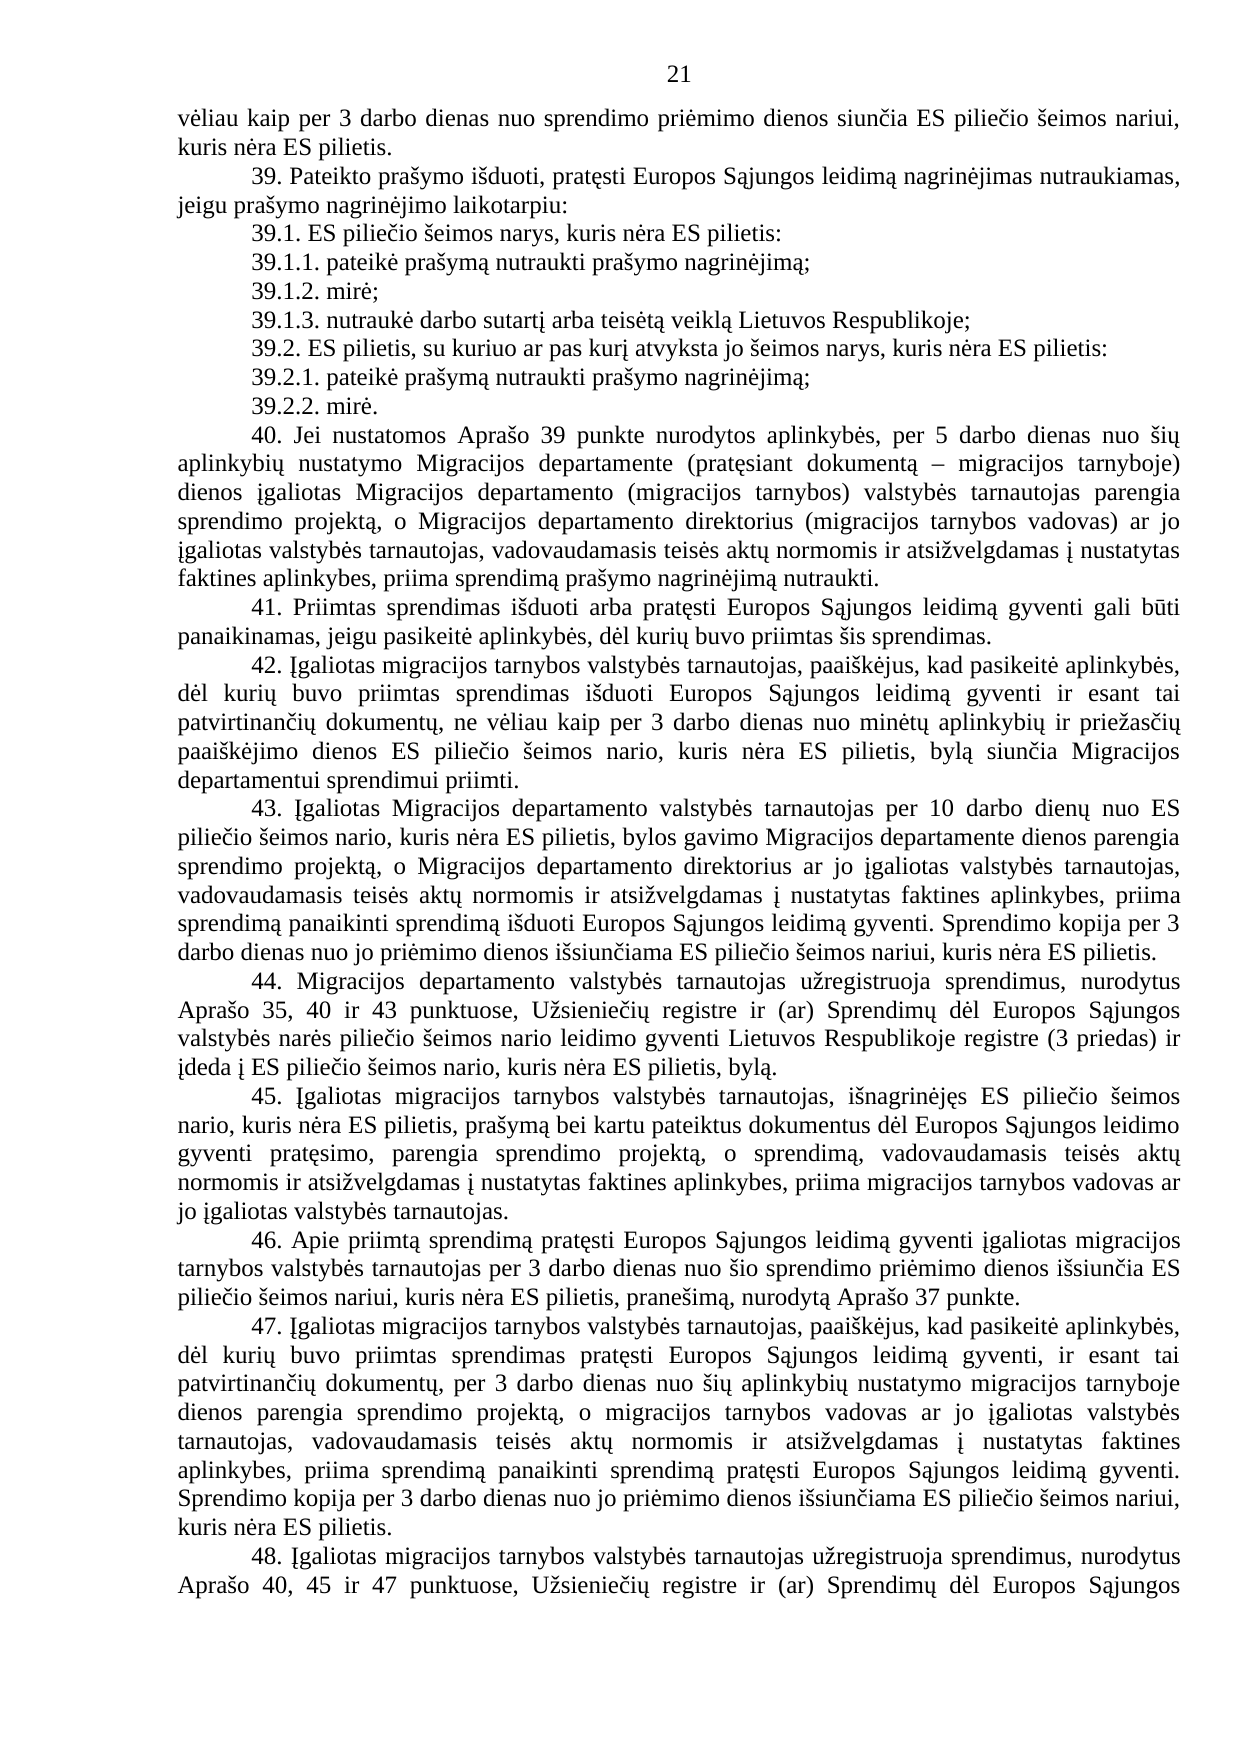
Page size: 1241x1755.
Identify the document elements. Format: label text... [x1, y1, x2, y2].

text 48. Įgaliotas migracijos tarnybos valstybės tarnautojas užregistruoja sprendimus, nurodytus Aprašo 40, 45 ir 47 punktuose, Užsieniečių registre ir (ar) Sprendimų dėl Europos Sąjungos [177, 1541, 1181, 1598]
text 47. Įgaliotas migracijos tarnybos valstybės tarnautojas, paaiškėjus, kad pasikeitė aplinkybės, dėl kurių buvo priimtas sprendimas pratęsti Europos Sąjungos leidimą gyventi, ir esant tai patvirtinančių dokumentų, per 3 darbo dienas nuo šių aplinkybių nustatymo migracijos tarnyboje dienos parengia sprendimo projektą, o migracijos tarnybos vadovas ar jo įgaliotas valstybės tarnautojas, vadovaudamasis teisės aktų normomis ir atsižvelgdamas į nustatytas faktines aplinkybes, priima sprendimą panaikinti sprendimą pratęsti Europos Sąjungos leidimą gyventi. Sprendimo kopija per 3 darbo dienas nuo jo priėmimo dienos išsiunčiama ES piliečio šeimos nariui, kuris nėra ES pilietis. [177, 1311, 1181, 1541]
text 41. Priimtas sprendimas išduoti arba pratęsti Europos Sąjungos leidimą gyventi gali būti panaikinamas, jeigu pasikeitė aplinkybės, dėl kurių buvo priimtas šis sprendimas. [177, 592, 1181, 650]
text 39.1.2. mirė; [177, 276, 1181, 305]
text 39.2. ES pilietis, su kuriuo ar pas kurį atvyksta jo šeimos narys, kuris nėra ES pilietis: [177, 333, 1181, 362]
text 39.1.3. nutraukė darbo sutartį arba teisėtą veiklą Lietuvos Respublikoje; [177, 305, 1181, 333]
text 39. Pateikto prašymo išduoti, pratęsti Europos Sąjungos leidimą nagrinėjimas nutraukiamas, jeigu prašymo nagrinėjimo laikotarpiu: [177, 161, 1181, 218]
text 45. Įgaliotas migracijos tarnybos valstybės tarnautojas, išnagrinėjęs ES piliečio šeimos nario, kuris nėra ES pilietis, prašymą bei kartu pateiktus dokumentus dėl Europos Sąjungos leidimo gyventi pratęsimo, parengia sprendimo projektą, o sprendimą, vadovaudamasis teisės aktų normomis ir atsižvelgdamas į nustatytas faktines aplinkybes, priima migracijos tarnybos vadovas ar jo įgaliotas valstybės tarnautojas. [177, 1081, 1181, 1225]
text 39.1. ES piliečio šeimos narys, kuris nėra ES pilietis: [177, 218, 1181, 247]
text 40. Jei nustatomos Aprašo 39 punkte nurodytos aplinkybės, per 5 darbo dienas nuo šių aplinkybių nustatymo Migracijos departamente (pratęsiant dokumentą – migracijos tarnyboje) dienos įgaliotas Migracijos departamento (migracijos tarnybos) valstybės tarnautojas parengia sprendimo projektą, o Migracijos departamento direktorius (migracijos tarnybos vadovas) ar jo įgaliotas valstybės tarnautojas, vadovaudamasis teisės aktų normomis ir atsižvelgdamas į nustatytas faktines aplinkybes, priima sprendimą prašymo nagrinėjimą nutraukti. [177, 420, 1181, 592]
text 43. Įgaliotas Migracijos departamento valstybės tarnautojas per 10 darbo dienų nuo ES piliečio šeimos nario, kuris nėra ES pilietis, bylos gavimo Migracijos departamente dienos parengia sprendimo projektą, o Migracijos departamento direktorius ar jo įgaliotas valstybės tarnautojas, vadovaudamasis teisės aktų normomis ir atsižvelgdamas į nustatytas faktines aplinkybes, priima sprendimą panaikinti sprendimą išduoti Europos Sąjungos leidimą gyventi. Sprendimo kopija per 3 darbo dienas nuo jo priėmimo dienos išsiunčiama ES piliečio šeimos nariui, kuris nėra ES pilietis. [177, 793, 1181, 966]
text 44. Migracijos departamento valstybės tarnautojas užregistruoja sprendimus, nurodytus Aprašo 35, 40 ir 43 punktuose, Užsieniečių registre ir (ar) Sprendimų dėl Europos Sąjungos valstybės narės piliečio šeimos nario leidimo gyventi Lietuvos Respublikoje registre (3 priedas) ir įdeda į ES piliečio šeimos nario, kuris nėra ES pilietis, bylą. [177, 966, 1181, 1081]
text 39.2.2. mirė. [177, 391, 1181, 420]
text vėliau kaip per 3 darbo dienas nuo sprendimo priėmimo dienos siunčia ES piliečio šeimos nariui, kuris nėra ES pilietis. [177, 103, 1181, 161]
text 39.2.1. pateikė prašymą nutraukti prašymo nagrinėjimą; [177, 362, 1181, 391]
text 39.1.1. pateikė prašymą nutraukti prašymo nagrinėjimą; [177, 247, 1181, 276]
text 46. Apie priimtą sprendimą pratęsti Europos Sąjungos leidimą gyventi įgaliotas migracijos tarnybos valstybės tarnautojas per 3 darbo dienas nuo šio sprendimo priėmimo dienos išsiunčia ES piliečio šeimos nariui, kuris nėra ES pilietis, pranešimą, nurodytą Aprašo 37 punkte. [177, 1225, 1181, 1311]
text 42. Įgaliotas migracijos tarnybos valstybės tarnautojas, paaiškėjus, kad pasikeitė aplinkybės, dėl kurių buvo priimtas sprendimas išduoti Europos Sąjungos leidimą gyventi ir esant tai patvirtinančių dokumentų, ne vėliau kaip per 3 darbo dienas nuo minėtų aplinkybių ir priežasčių paaiškėjimo dienos ES piliečio šeimos nario, kuris nėra ES pilietis, bylą siunčia Migracijos departamentui sprendimui priimti. [177, 650, 1181, 793]
